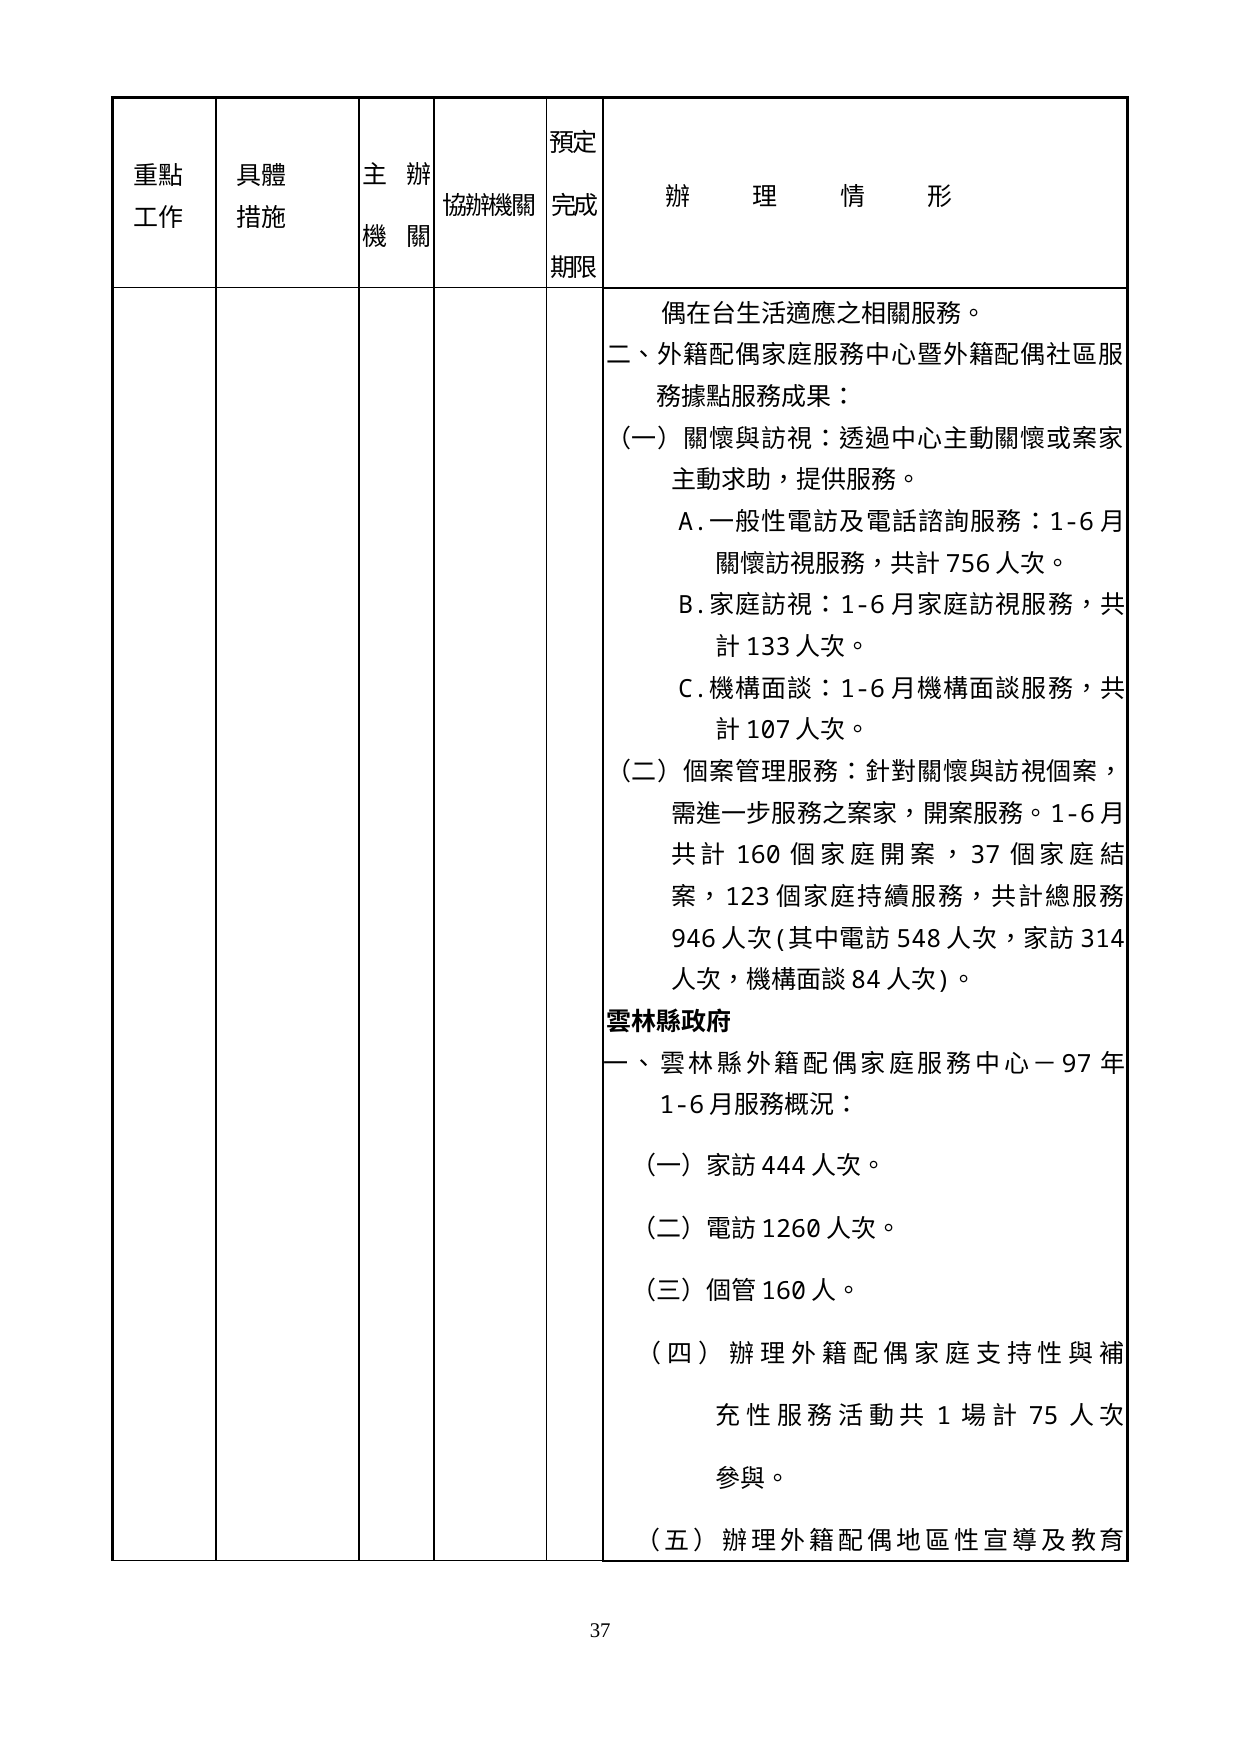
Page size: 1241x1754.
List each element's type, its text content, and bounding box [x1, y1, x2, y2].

table_cell [435, 288, 546, 1560]
table_header 預定 完成期限 [547, 99, 602, 287]
table_header 主 辦 機 關 [360, 99, 433, 287]
table_cell [217, 288, 358, 1560]
table_header 辦 理 情 形 [604, 99, 1126, 287]
table_header 具體 措施 [217, 99, 358, 287]
table_cell 偶在台生活適應之相關服務。 二、外籍配偶家庭服務中心暨外籍配偶社區服務據點服務成果： （一）關懷與訪視：透過中心主動關懷或案家主動求助，提供服務。 A.一般性電訪及電話諮詢服務：1-6月關懷訪視服務，共計756人次。 B.家庭訪視：1-6月家庭訪視服務，共計133人次。 C.機構面談：1-6月機構面談服務，共計107人次。 （二）個案管理服務：針對關懷與訪視個案，需進一步服務之案家，開案服務。1-6月共計160個家庭開案，37個家庭結案，123個家庭持續服務，共計總服務946人次(其中電訪548人次，家訪314人次，機構面談84人次)。 雲林縣政府 一、雲林縣外籍配偶家庭服務中心－97年 1-6月服務概況： （一）家訪444人次。 （二）電訪1260人次。 （三）個管160人。 （四）辦理外籍配偶家庭支持性與補 充性服務活動共1場計75人次 參與。 （五）辦理外籍配偶地區性宣導及教育 [604, 289, 1126, 1560]
table_cell [114, 288, 215, 1560]
table_cell [360, 288, 433, 1560]
table_header 協辦機關 [435, 99, 546, 287]
table_cell [547, 288, 602, 1560]
table_header 重點工作 [114, 99, 215, 287]
